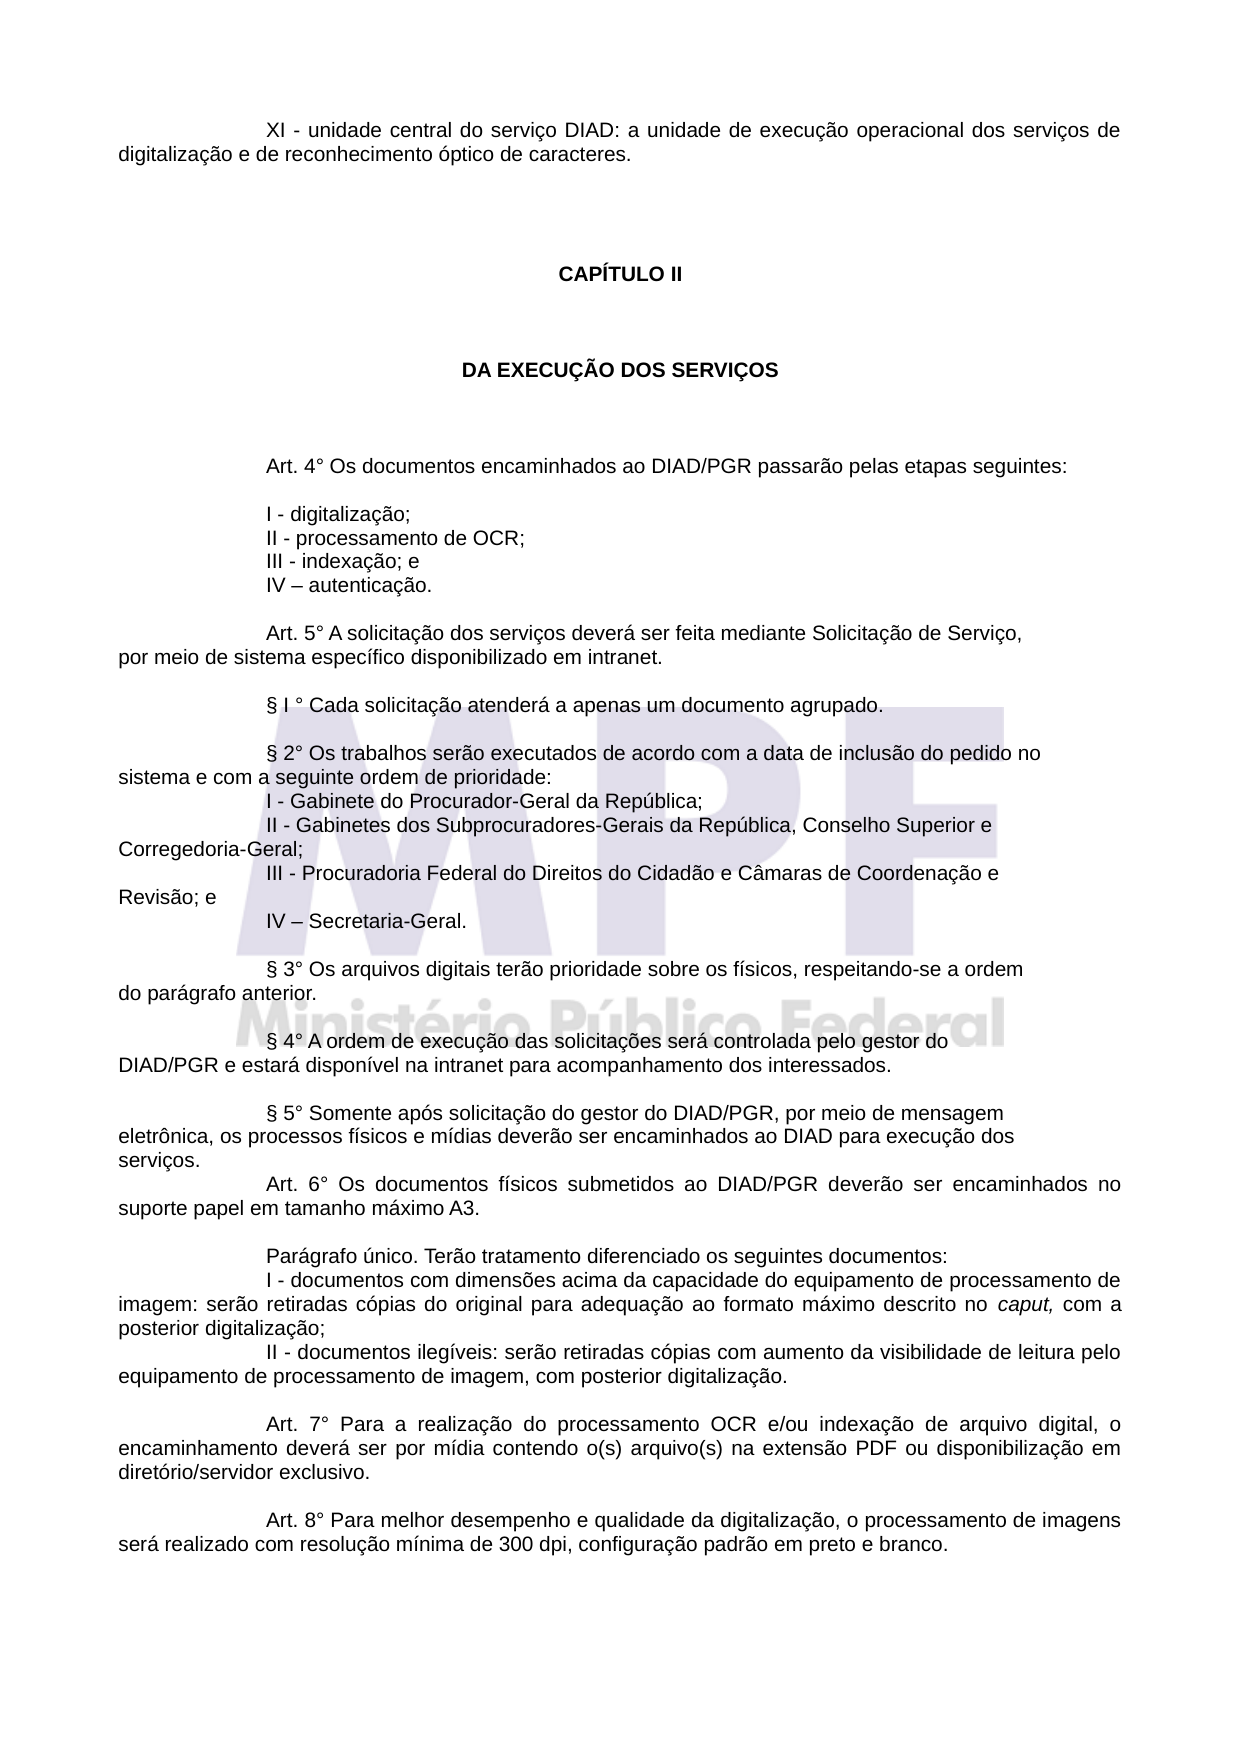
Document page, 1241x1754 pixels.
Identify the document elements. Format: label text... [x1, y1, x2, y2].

text Art. 5° A solicitação dos serviços deverá ser feita mediante Solicitação de Serviço, [118, 621, 1122, 645]
text Revisão; e [118, 885, 1122, 909]
picture [236, 717, 1004, 741]
text § I ° Cada solicitação atenderá a apenas um documento agrupado. [118, 693, 1122, 717]
text I - documentos com dimensões acima da capacidade do equipamento de processamento de imagem: serão retiradas cópias do original para adequação ao formato máximo descrito no caput, com a posterior digitalização; [118, 1268, 1122, 1340]
text III - Procuradoria Federal do Direitos do Cidadão e Câmaras de Coordenação e [118, 861, 1122, 885]
text CAPÍTULO II [118, 262, 1122, 286]
text IV – Secretaria-Geral. [118, 909, 1122, 933]
text I - digitalização; [118, 501, 1122, 525]
text § 4° A ordem de execução das solicitações será controlada pelo gestor do [118, 1028, 1122, 1052]
text Art. 6° Os documentos físicos submetidos ao DIAD/PGR deverão ser encaminhados no suporte papel em tamanho máximo A3. [118, 1172, 1122, 1220]
text DIAD/PGR e estará disponível na intranet para acompanhamento dos interessados. [118, 1052, 1122, 1076]
text II - documentos ilegíveis: serão retiradas cópias com aumento da visibilidade de leitura pelo equipamento de processamento de imagem, com posterior digitalização. [118, 1340, 1122, 1388]
text XI - unidade central do serviço DIAD: a unidade de execução operacional dos serviços de digitalização e de reconhecimento óptico de caracteres. [118, 118, 1122, 166]
text sistema e com a seguinte ordem de prioridade: [118, 765, 1122, 789]
text Art. 8° Para melhor desempenho e qualidade da digitalização, o processamento de imagens será realizado com resolução mínima de 300 dpi, configuração padrão em preto e branco. [118, 1508, 1122, 1556]
text por meio de sistema específico disponibilizado em intranet. [118, 645, 1122, 669]
text Parágrafo único. Terão tratamento diferenciado os seguintes documentos: [118, 1244, 1122, 1268]
text I - Gabinete do Procurador-Geral da República; [118, 789, 1122, 813]
text II - processamento de OCR; [118, 525, 1122, 549]
picture [236, 1004, 1004, 1028]
text DA EXECUÇÃO DOS SERVIÇOS [118, 358, 1122, 382]
text § 5° Somente após solicitação do gestor do DIAD/PGR, por meio de mensagem [118, 1100, 1122, 1124]
text eletrônica, os processos físicos e mídias deverão ser encaminhados ao DIAD para execução dos [118, 1124, 1122, 1148]
text Corregedoria-Geral; [118, 837, 1122, 861]
text serviços. [118, 1148, 1122, 1172]
picture [236, 933, 1004, 957]
text § 2° Os trabalhos serão executados de acordo com a data de inclusão do pedido no [118, 741, 1122, 765]
text § 3° Os arquivos digitais terão prioridade sobre os físicos, respeitando-se a ordem [118, 957, 1122, 981]
text II - Gabinetes dos Subprocuradores-Gerais da República, Conselho Superior e [118, 813, 1122, 837]
text do parágrafo anterior. [118, 981, 1122, 1004]
text Art. 7° Para a realização do processamento OCR e/ou indexação de arquivo digital, o encaminhamento deverá ser por mídia contendo o(s) arquivo(s) na extensão PDF ou disponibilização em diretório/servidor exclusivo. [118, 1412, 1122, 1484]
text Art. 4° Os documentos encaminhados ao DIAD/PGR passarão pelas etapas seguintes: [118, 453, 1122, 477]
text III - indexação; e [118, 549, 1122, 573]
text IV – autenticação. [118, 573, 1122, 597]
